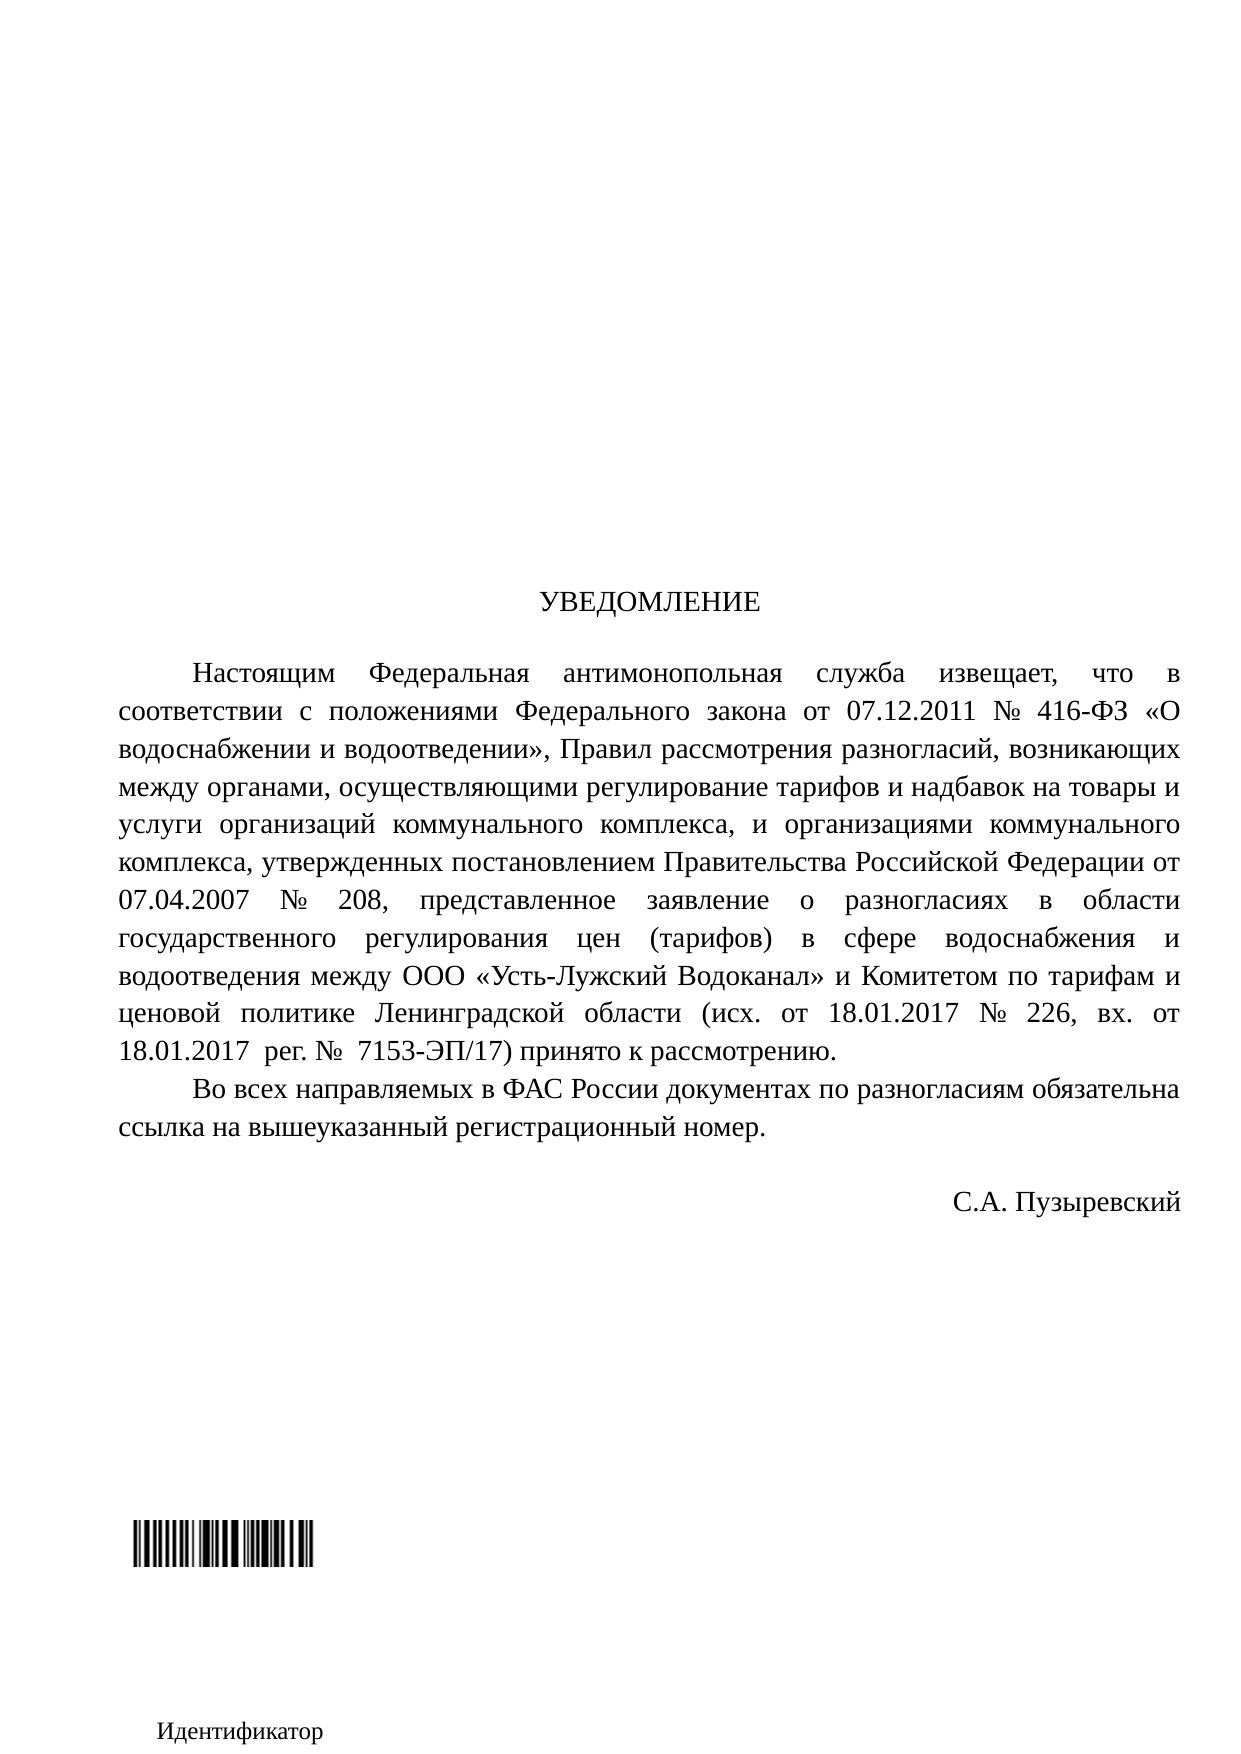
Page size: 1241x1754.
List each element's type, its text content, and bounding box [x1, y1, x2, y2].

table_header [664, 118, 1181, 555]
text Во всех направляемых в ФАС России документах по разногласиям обязательна ссылка на вышеуказанный регистрационный номер. [118, 1067, 1181, 1142]
text Настоящим Федеральная антимонопольная служба извещает, что в соответствии с положениями Федерального закона от 07.12.2011 № 416-ФЗ «О водоснабжении и водоотведении», Правил рассмотрения разногласий, возникающих между органами, осуществляющими регулирование тарифов и надбавок на товары и услуги организаций коммунального комплекса, и организациями коммунального комплекса, утвержденных постановлением Правительства Российской Федерации от 07.04.2007 № 208, представленное заявление о разногласиях в области государственного регулирования цен (тарифов) в сфере водоснабжения и водоотведения между ООО «Усть-Лужский Водоканал» и Комитетом по тарифам и ценовой политике Ленинградской области (исх. от 18.01.2017 № 226, вх. от 18.01.2017 рег. № 7153-ЭП/17) принято к рассмотрению. [118, 651, 1181, 1067]
text УВЕДОМЛЕНИЕ [118, 584, 1181, 617]
text С.А. Пузыревский [118, 1180, 1181, 1218]
picture [118, 1520, 331, 1567]
